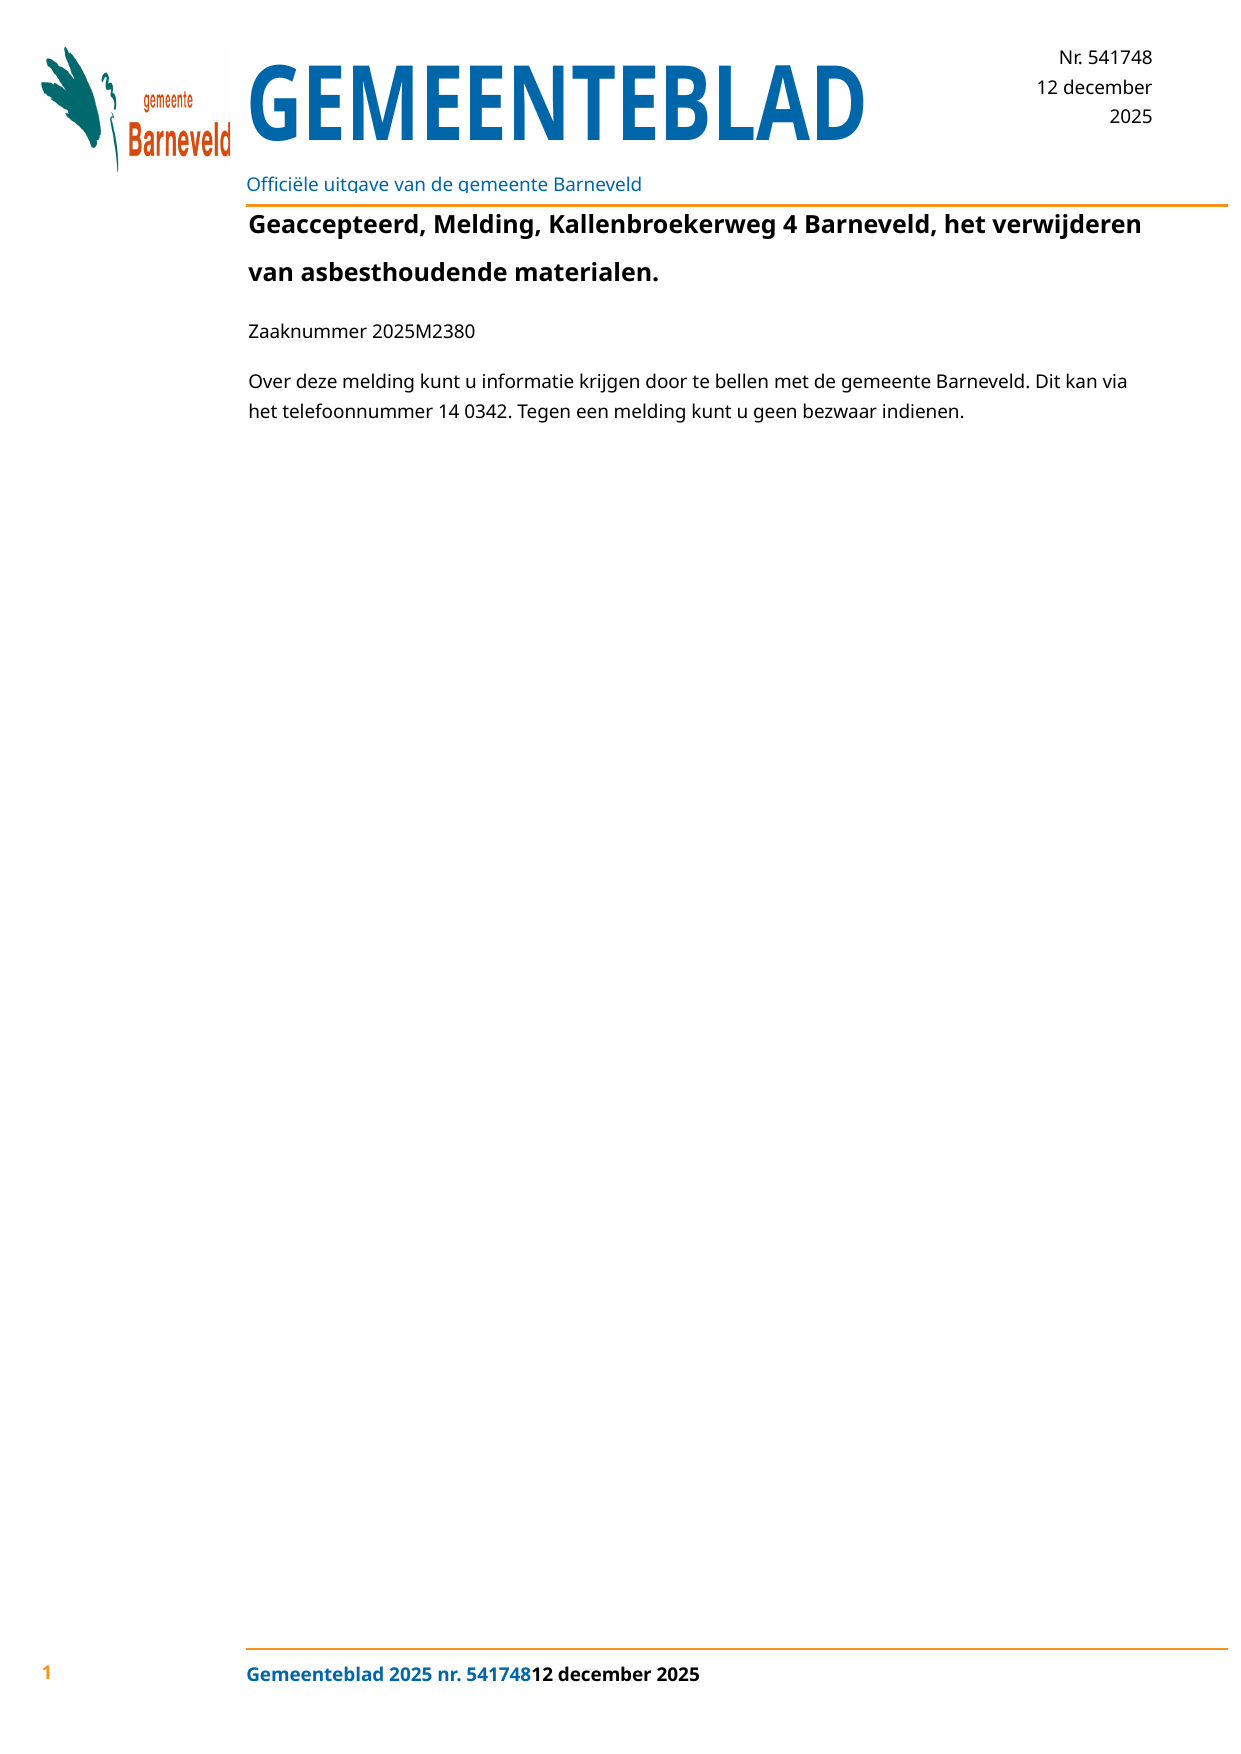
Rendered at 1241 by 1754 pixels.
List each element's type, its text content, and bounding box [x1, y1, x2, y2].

picture [41, 47, 231, 172]
text Geaccepteerd, Melding, Kallenbroekerweg 4 Barneveld, het verwijderen van asbesthoudende materialen. [248, 207, 1152, 288]
text Over deze melding kunt u informatie krijgen door te bellen met de gemeente Barneveld. Dit kan via het telefoonnummer 14 0342. Tegen een melding kunt u geen bezwaar indienen. [248, 368, 1152, 424]
text Zaaknummer 2025M2380 [248, 318, 1152, 344]
